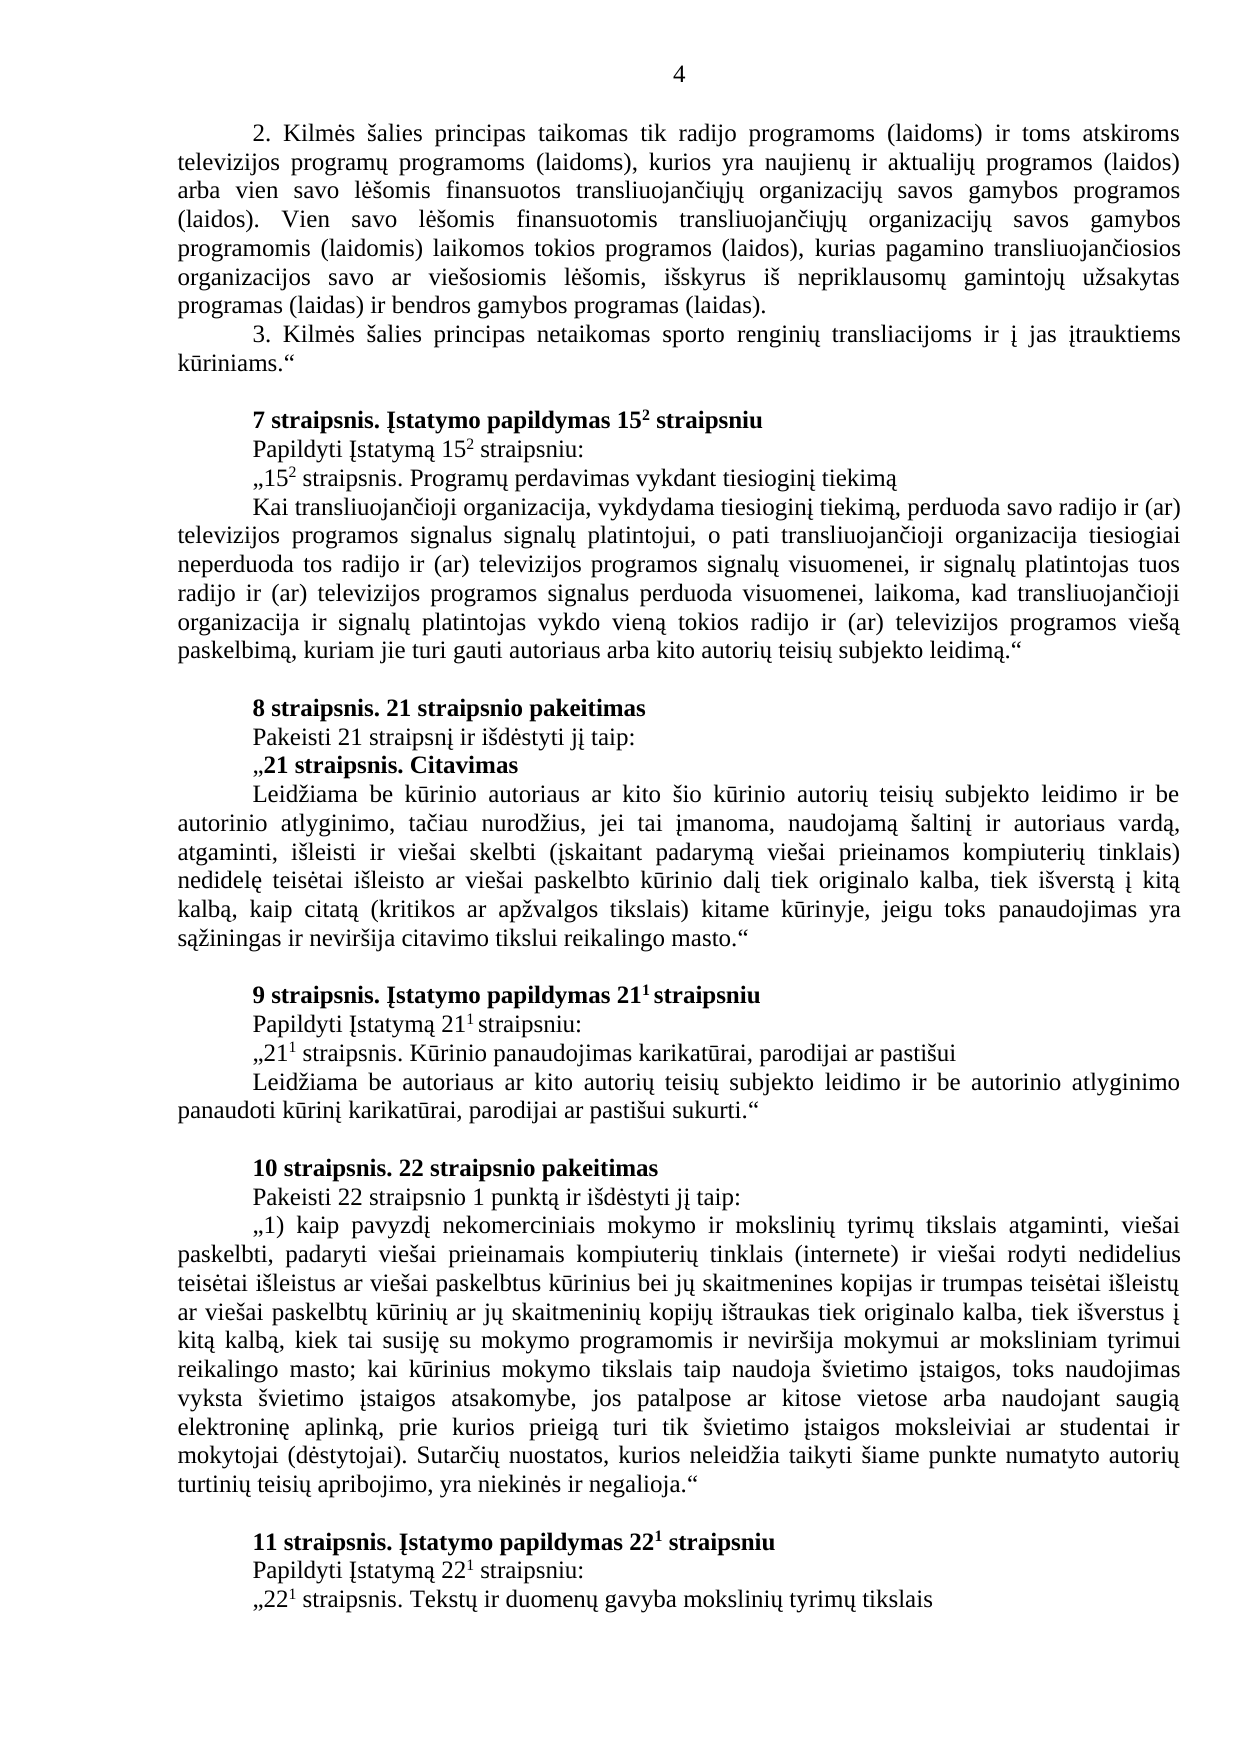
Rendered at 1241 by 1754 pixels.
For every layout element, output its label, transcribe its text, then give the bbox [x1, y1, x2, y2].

text Papildyti Įstatymą 221 straipsniu: [177, 1556, 1181, 1584]
text 11 straipsnis. Įstatymo papildymas 221 straipsniu [177, 1527, 1181, 1556]
text 3. Kilmės šalies principas netaikomas sporto renginių transliacijoms ir į jas įtrauktiems kūriniams.“ [177, 319, 1181, 377]
text Pakeisti 22 straipsnio 1 punktą ir išdėstyti jį taip: [177, 1182, 1181, 1211]
text Pakeisti 21 straipsnį ir išdėstyti jį taip: [177, 722, 1181, 751]
text Leidžiama be autoriaus ar kito autorių teisių subjekto leidimo ir be autorinio atlyginimo panaudoti kūrinį karikatūrai, parodijai ar pastišui sukurti.“ [177, 1067, 1181, 1124]
text Kai transliuojančioji organizacija, vykdydama tiesioginį tiekimą, perduoda savo radijo ir (ar) televizijos programos signalus signalų platintojui, o pati transliuojančioji organizacija tiesiogiai neperduoda tos radijo ir (ar) televizijos programos signalų visuomenei, ir signalų platintojas tuos radijo ir (ar) televizijos programos signalus perduoda visuomenei, laikoma, kad transliuojančioji organizacija ir signalų platintojas vykdo vieną tokios radijo ir (ar) televizijos programos viešą paskelbimą, kuriam jie turi gauti autoriaus arba kito autorių teisių subjekto leidimą.“ [177, 492, 1181, 664]
text 2. Kilmės šalies principas taikomas tik radijo programoms (laidoms) ir toms atskiroms televizijos programų programoms (laidoms), kurios yra naujienų ir aktualijų programos (laidos) arba vien savo lėšomis finansuotos transliuojančiųjų organizacijų savos gamybos programos (laidos). Vien savo lėšomis finansuotomis transliuojančiųjų organizacijų savos gamybos programomis (laidomis) laikomos tokios programos (laidos), kurias pagamino transliuojančiosios organizacijos savo ar viešosiomis lėšomis, išskyrus iš nepriklausomų gamintojų užsakytas programas (laidas) ir bendros gamybos programas (laidas). [177, 118, 1181, 319]
text „152 straipsnis. Programų perdavimas vykdant tiesioginį tiekimą [177, 463, 1181, 492]
text „211 straipsnis. Kūrinio panaudojimas karikatūrai, parodijai ar pastišui [177, 1038, 1181, 1067]
text 8 straipsnis. 21 straipsnio pakeitimas [177, 693, 1181, 722]
text Leidžiama be kūrinio autoriaus ar kito šio kūrinio autorių teisių subjekto leidimo ir be autorinio atlyginimo, tačiau nurodžius, jei tai įmanoma, naudojamą šaltinį ir autoriaus vardą, atgaminti, išleisti ir viešai skelbti (įskaitant padarymą viešai prieinamos kompiuterių tinklais) nedidelę teisėtai išleisto ar viešai paskelbto kūrinio dalį tiek originalo kalba, tiek išverstą į kitą kalbą, kaip citatą (kritikos ar apžvalgos tikslais) kitame kūrinyje, jeigu toks panaudojimas yra sąžiningas ir neviršija citavimo tikslui reikalingo masto.“ [177, 779, 1181, 952]
text „21 straipsnis. Citavimas [177, 751, 1181, 779]
text 9 straipsnis. Įstatymo papildymas 211 straipsniu [177, 981, 1181, 1009]
text 7 straipsnis. Įstatymo papildymas 152 straipsniu [177, 406, 1181, 434]
text Papildyti Įstatymą 152 straipsniu: [177, 434, 1181, 463]
text „221 straipsnis. Tekstų ir duomenų gavyba mokslinių tyrimų tikslais [177, 1584, 1181, 1613]
text „1) kaip pavyzdį nekomerciniais mokymo ir mokslinių tyrimų tikslais atgaminti, viešai paskelbti, padaryti viešai prieinamais kompiuterių tinklais (internete) ir viešai rodyti nedidelius teisėtai išleistus ar viešai paskelbtus kūrinius bei jų skaitmenines kopijas ir trumpas teisėtai išleistų ar viešai paskelbtų kūrinių ar jų skaitmeninių kopijų ištraukas tiek originalo kalba, tiek išverstus į kitą kalbą, kiek tai susiję su mokymo programomis ir neviršija mokymui ar moksliniam tyrimui reikalingo masto; kai kūrinius mokymo tikslais taip naudoja švietimo įstaigos, toks naudojimas vyksta švietimo įstaigos atsakomybe, jos patalpose ar kitose vietose arba naudojant saugią elektroninę aplinką, prie kurios prieigą turi tik švietimo įstaigos moksleiviai ar studentai ir mokytojai (dėstytojai). Sutarčių nuostatos, kurios neleidžia taikyti šiame punkte numatyto autorių turtinių teisių apribojimo, yra niekinės ir negalioja.“ [177, 1211, 1181, 1498]
text 10 straipsnis. 22 straipsnio pakeitimas [177, 1153, 1181, 1182]
text Papildyti Įstatymą 211 straipsniu: [177, 1009, 1181, 1038]
